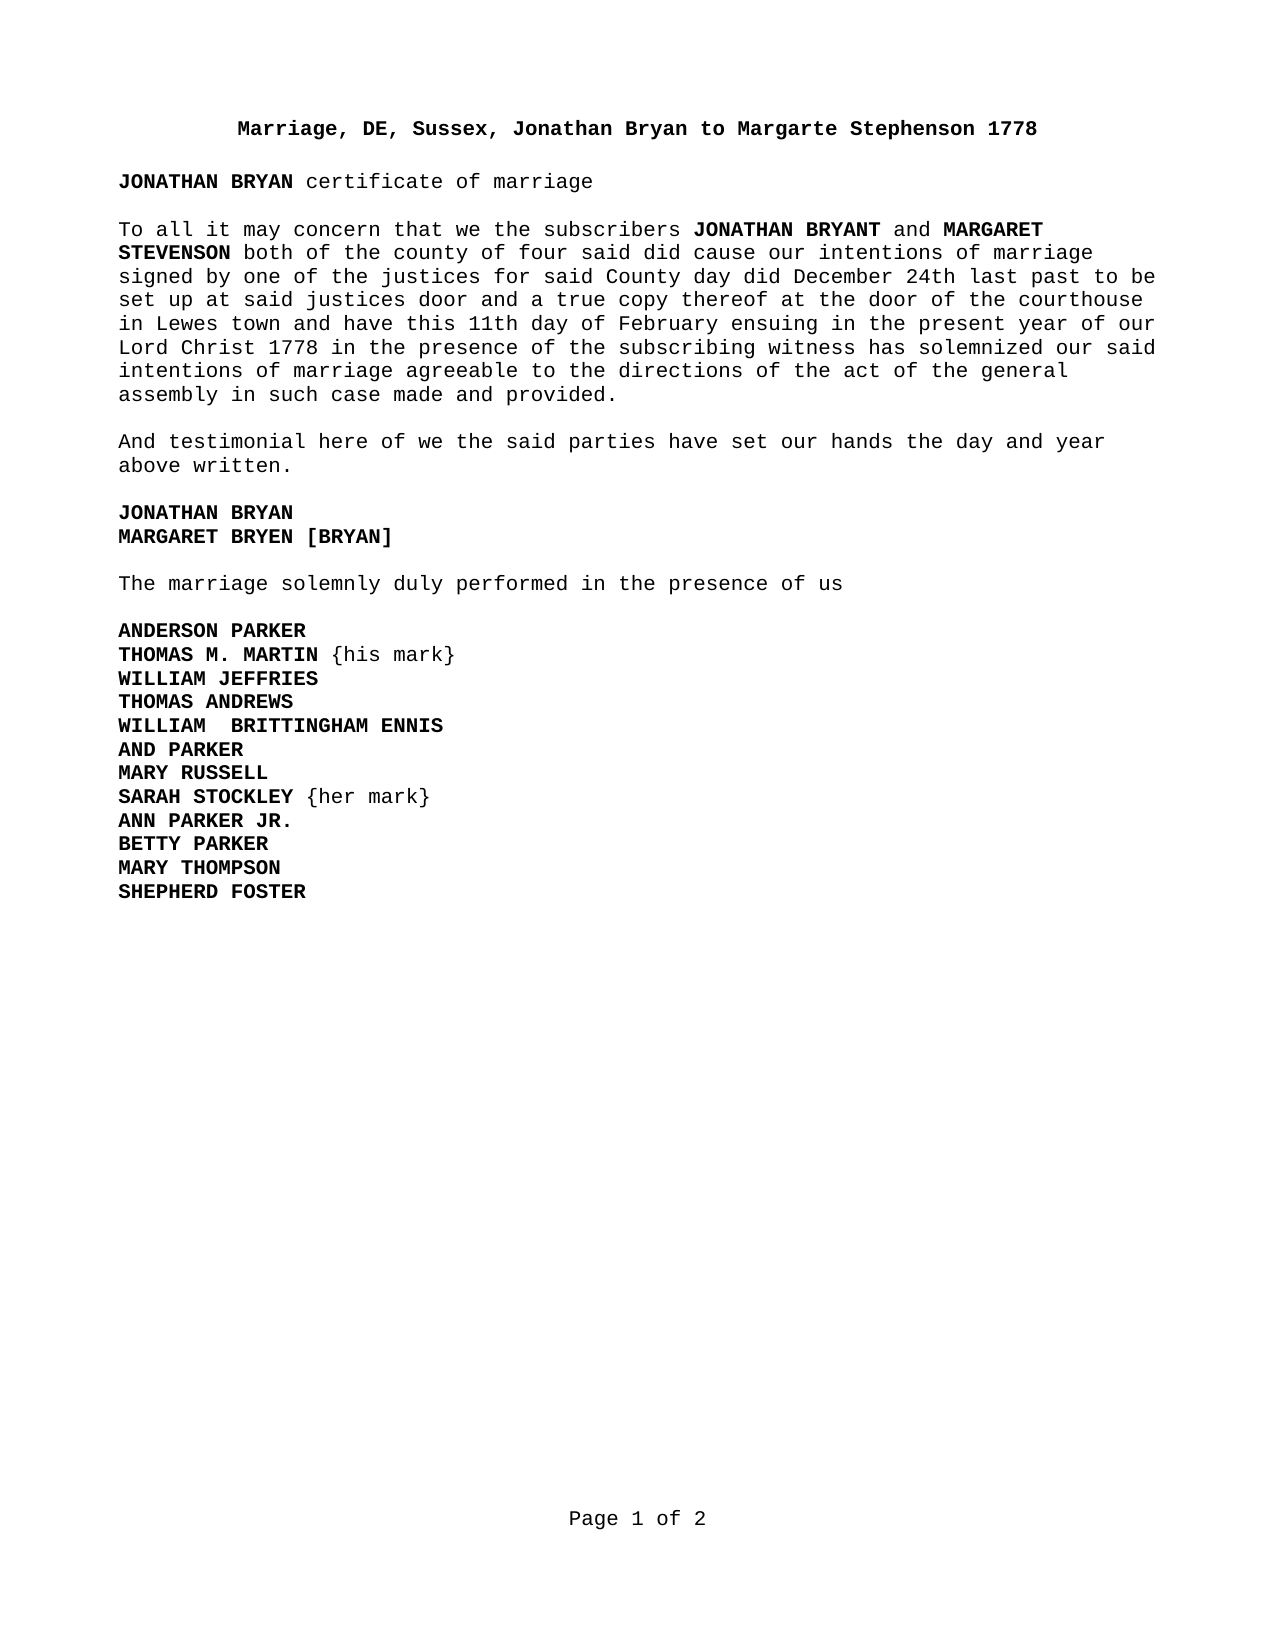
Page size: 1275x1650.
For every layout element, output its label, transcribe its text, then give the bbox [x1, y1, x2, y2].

text Ann Parker Jr. [118, 810, 1157, 833]
text And testimonial here of we the said parties have set our hands the day and year above written. [118, 431, 1157, 479]
text Thomas M. Martin {his mark} [118, 644, 1157, 668]
text William brittingham Ennis [118, 715, 1157, 739]
text Betty Parker [118, 833, 1157, 857]
text Jonathan Bryan certificate of marriage [118, 171, 1157, 195]
text And Parker [118, 739, 1157, 762]
text Mary Russell [118, 762, 1157, 786]
text Sarah Stockley {her mark} [118, 786, 1157, 810]
text Jonathan Bryan [118, 502, 1157, 526]
text William Jeffries [118, 668, 1157, 691]
text Margaret Bryen [BRYAN] [118, 526, 1157, 549]
text Thomas Andrews [118, 691, 1157, 715]
text The marriage solemnly duly performed in the presence of us [118, 573, 1157, 597]
text Mary Thompson [118, 857, 1157, 881]
text Shepherd Foster [118, 881, 1157, 904]
text To all it may concern that we the subscribers Jonathan Bryant and Margaret Stevenson both of the county of four said did cause our intentions of marriage signed by one of the justices for said County day did December 24th last past to be set up at said justices door and a true copy thereof at the door of the courthouse in Lewes town and have this 11th day of February ensuing in the present year of our Lord Christ 1778 in the presence of the subscribing witness has solemnized our said intentions of marriage agreeable to the directions of the act of the general assembly in such case made and provided. [118, 218, 1157, 408]
text Anderson Parker [118, 621, 1157, 644]
